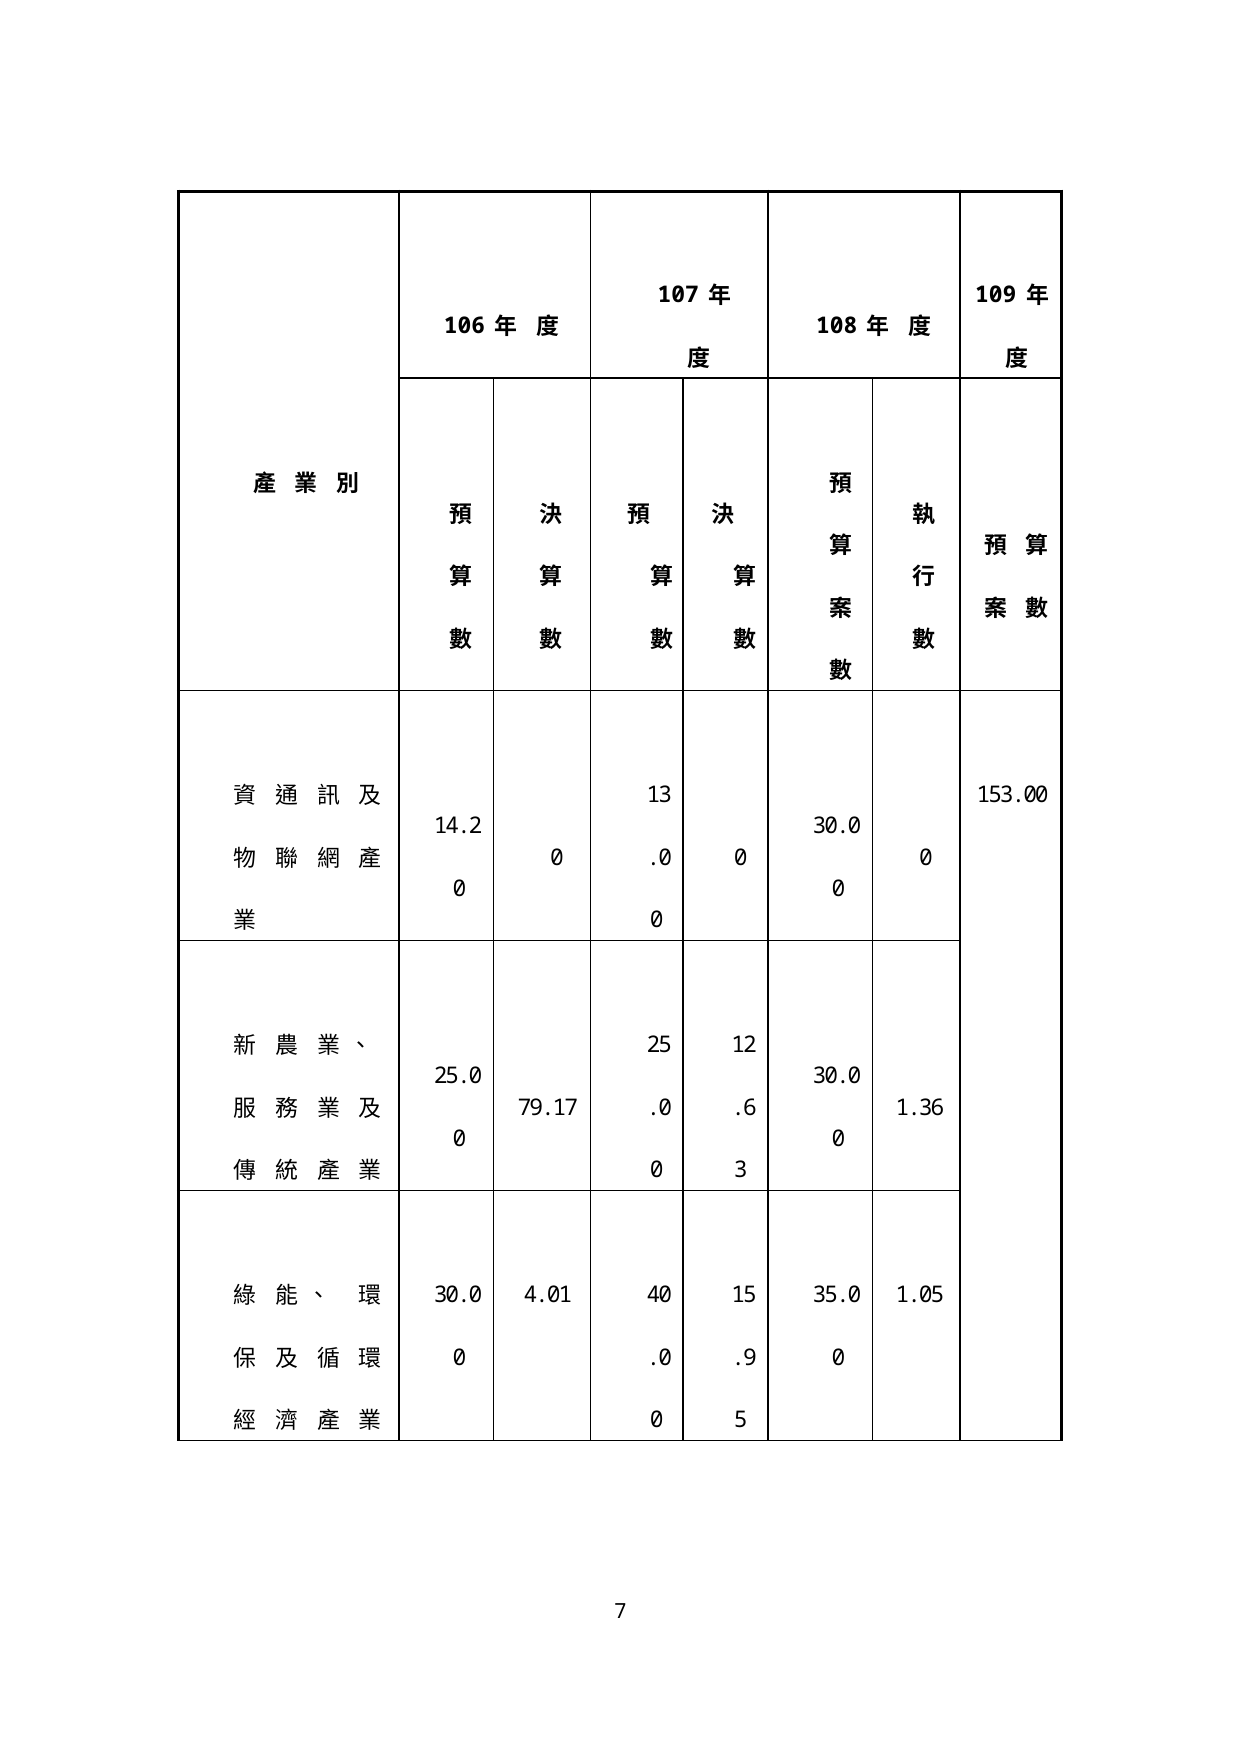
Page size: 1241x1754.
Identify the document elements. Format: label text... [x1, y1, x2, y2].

table_cell 預算案數 [961, 379, 1060, 689]
table_header 產業別 [180, 193, 398, 689]
table_cell 30.00 [769, 691, 872, 939]
table_cell 預算數 [400, 379, 493, 689]
table_header 109年度 [961, 193, 1060, 377]
table_cell 25.00 [591, 941, 682, 1189]
table_cell 決算數 [494, 379, 590, 689]
table_cell 0 [494, 691, 590, 939]
table_cell 預算數 [591, 379, 682, 689]
table_cell 資通訊及物聯網產業 [180, 691, 398, 939]
table_cell 0 [873, 691, 959, 939]
table_cell 綠能、環保及循環經濟產業 [180, 1191, 398, 1439]
table_cell 153.00 [961, 691, 1060, 1439]
table_cell 25.00 [400, 941, 493, 1189]
table_cell 1.05 [873, 1191, 959, 1439]
table_cell 新農業、服務業及傳統產業 [180, 941, 398, 1189]
table_cell 13.00 [591, 691, 682, 939]
table_cell 12.63 [684, 941, 767, 1189]
table_cell 1.36 [873, 941, 959, 1189]
table_cell 執行數 [873, 379, 959, 689]
table_header 106年度 [400, 193, 590, 377]
table_cell 預算案數 [769, 379, 872, 689]
table_cell 40.00 [591, 1191, 682, 1439]
table_cell 35.00 [769, 1191, 872, 1439]
table_header 108年度 [769, 193, 959, 377]
table_cell 14.20 [400, 691, 493, 939]
table_cell 79.17 [494, 941, 590, 1189]
table_cell 4.01 [494, 1191, 590, 1439]
table_cell 0 [684, 691, 767, 939]
table_cell 決算數 [684, 379, 767, 689]
table_header 107年度 [591, 193, 767, 377]
table_cell 30.00 [769, 941, 872, 1189]
table_cell 30.00 [400, 1191, 493, 1439]
table_cell 15.95 [684, 1191, 767, 1439]
